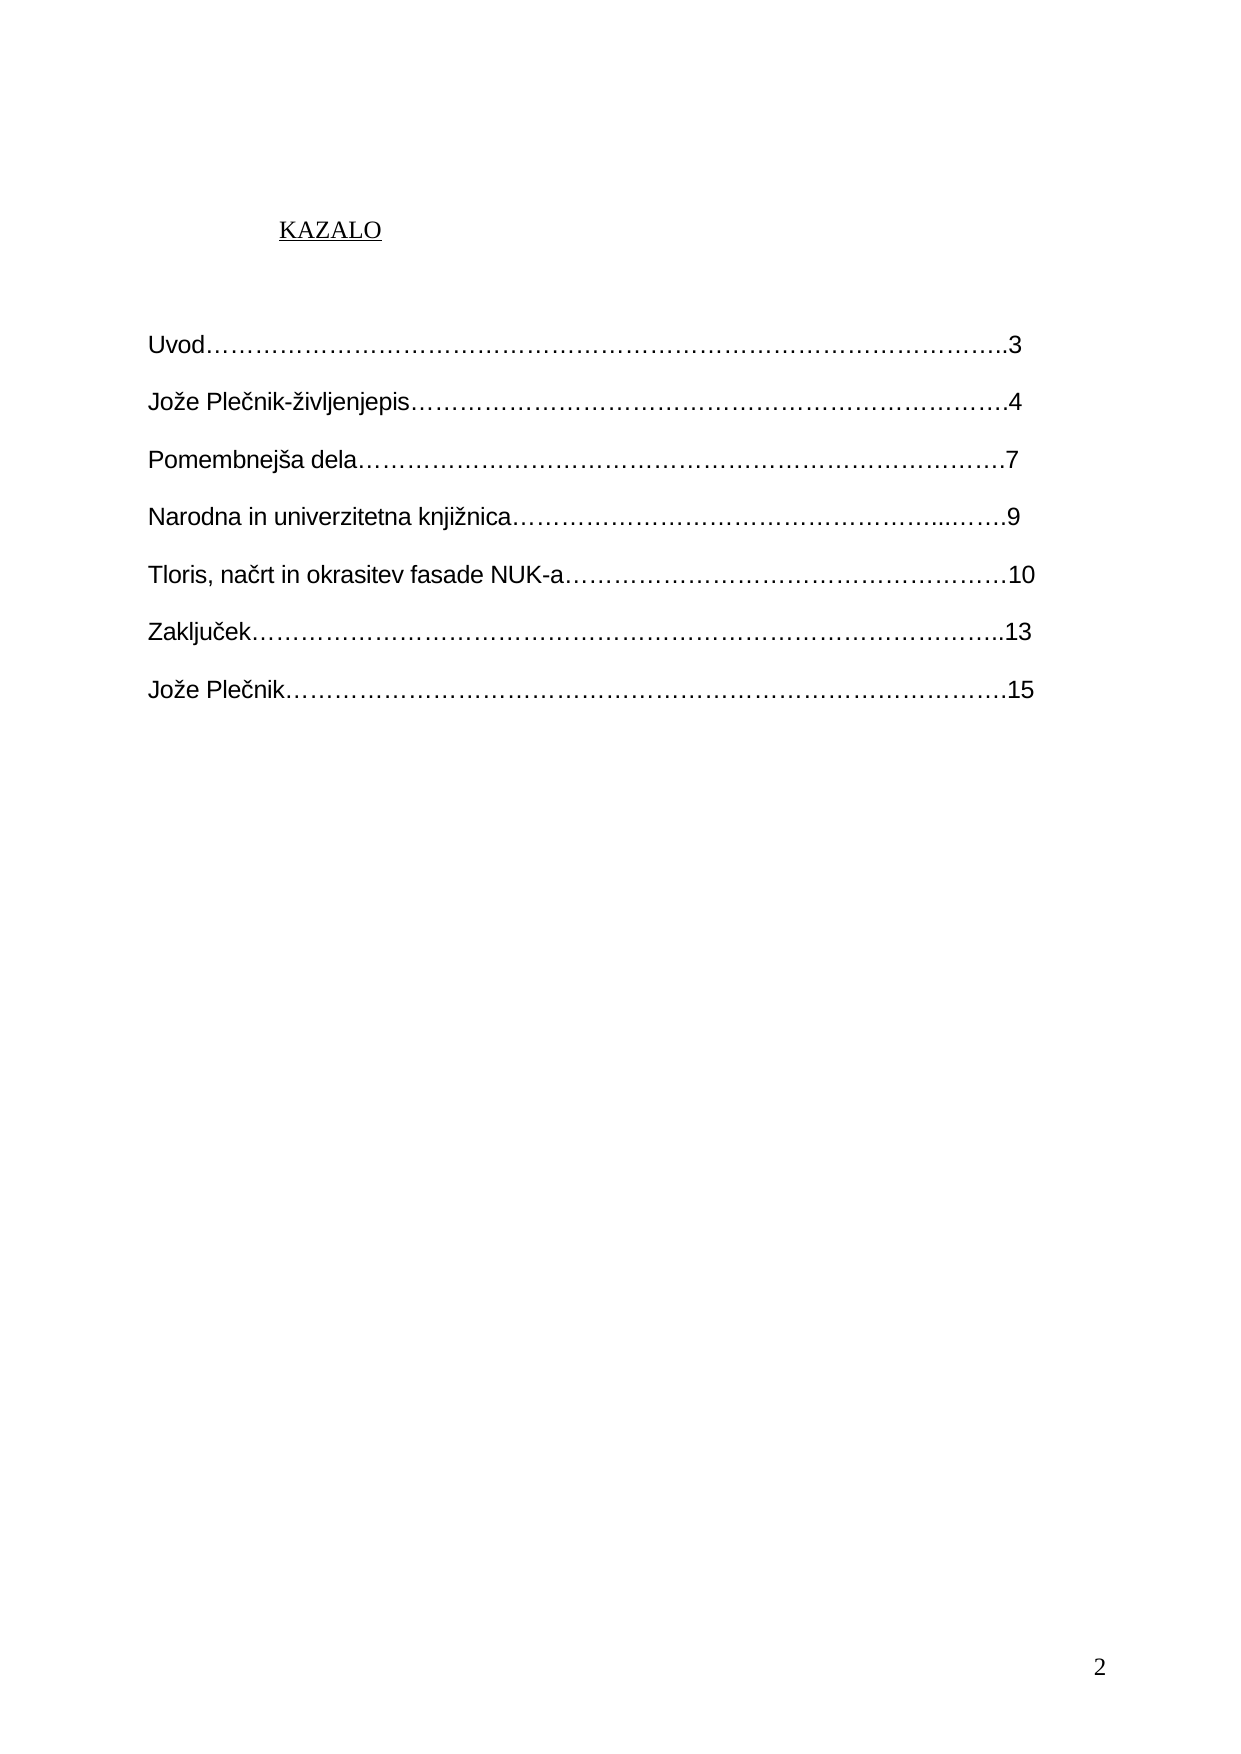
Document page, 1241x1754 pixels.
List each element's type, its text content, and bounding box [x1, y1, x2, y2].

text Uvod……………………………………………………………………………………..3 [148, 330, 1106, 358]
text KAZALO [148, 215, 1106, 243]
text Narodna in univerzitetna knjižnica……………………………………………...…….9 [148, 502, 1104, 531]
text Jože Plečnik…………………………………………………………………………….15 [148, 675, 1104, 703]
text Jože Plečnik-življenjepis……………………………………………………………….4 [148, 387, 1106, 416]
text Pomembnejša dela…………………………………………………………………….7 [148, 445, 1104, 473]
text Zaključek………………………………………………………………………………..13 [148, 617, 1104, 646]
text Tloris, načrt in okrasitev fasade NUK-a………………………………………………10 [148, 560, 1104, 588]
